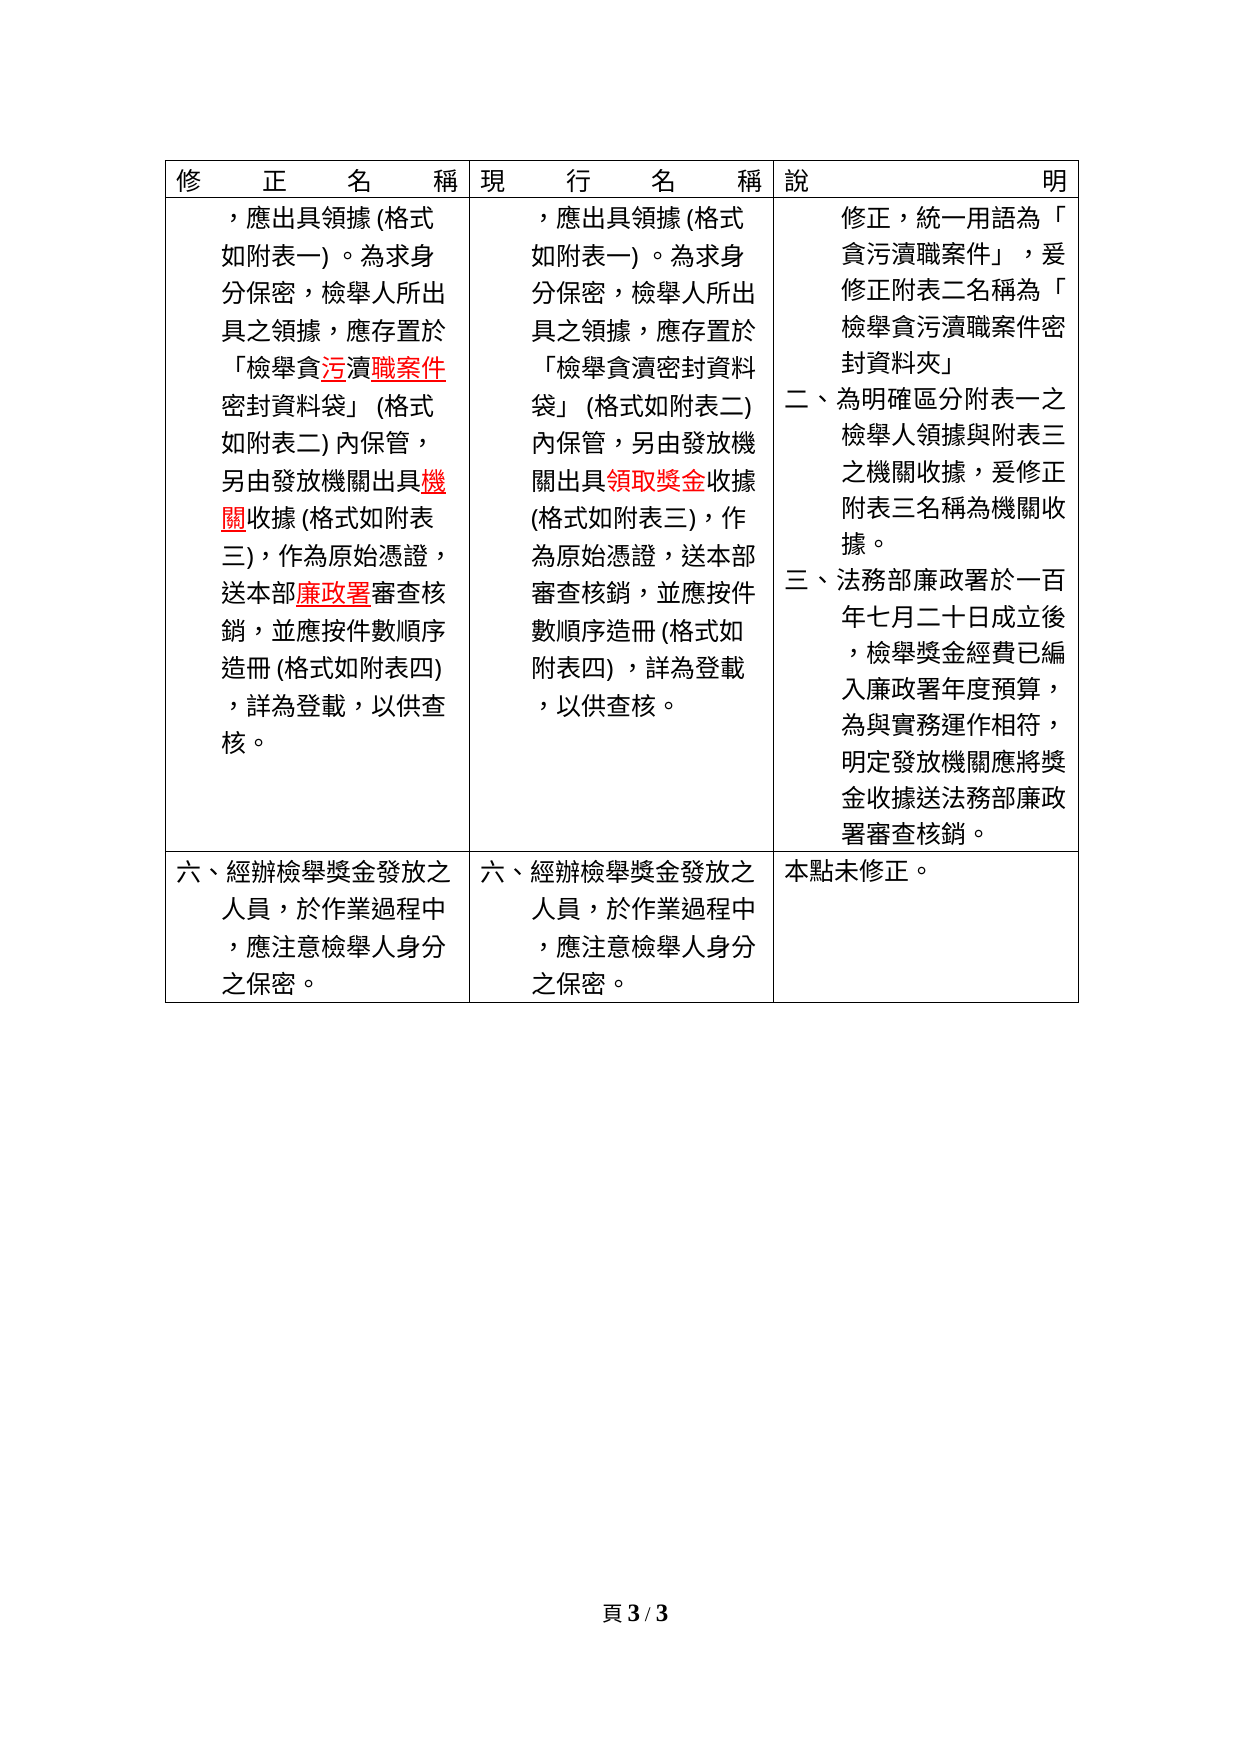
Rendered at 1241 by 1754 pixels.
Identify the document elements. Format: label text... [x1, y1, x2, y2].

table_cell 六、經辦檢舉獎金發放之人員，於作業過程中，應注意檢舉人身分之保密。 [470, 852, 773, 1002]
table_header 現行名稱 [470, 161, 773, 197]
table_cell ，應出具領據 (格式如附表一) 。為求身分保密，檢舉人所出具之領據，應存置於「檢舉貪瀆密封資料袋」 (格式如附表二) 內保管，另由發放機關出具領取獎金收據 (格式如附表三)，作為原始憑證，送本部審查核銷，並應按件數順序造冊 (格式如附表四) ，詳為登載，以供查核。 [470, 198, 773, 851]
table_header 說明 [774, 161, 1078, 197]
table_header 修正名稱 [166, 161, 469, 197]
table_cell 六、經辦檢舉獎金發放之人員，於作業過程中，應注意檢舉人身分之保密。 [166, 852, 469, 1002]
table_cell 修正，統一用語為「貪污瀆職案件」，爰修正附表二名稱為「檢舉貪污瀆職案件密封資料夾」 二、為明確區分附表一之檢舉人領據與附表三之機關收據，爰修正附表三名稱為機關收據。 三、法務部廉政署於一百年七月二十日成立後，檢舉獎金經費已編入廉政署年度預算，為與實務運作相符，明定發放機關應將獎金收據送法務部廉政署審查核銷。 [774, 198, 1078, 851]
table_cell 本點未修正。 [774, 852, 1078, 1002]
table_cell ，應出具領據 (格式如附表一) 。為求身分保密，檢舉人所出具之領據，應存置於「檢舉貪污瀆職案件密封資料袋」 (格式如附表二) 內保管，另由發放機關出具機關收據 (格式如附表三)，作為原始憑證，送本部廉政署審查核銷，並應按件數順序造冊 (格式如附表四) ，詳為登載，以供查核。 [166, 198, 469, 851]
